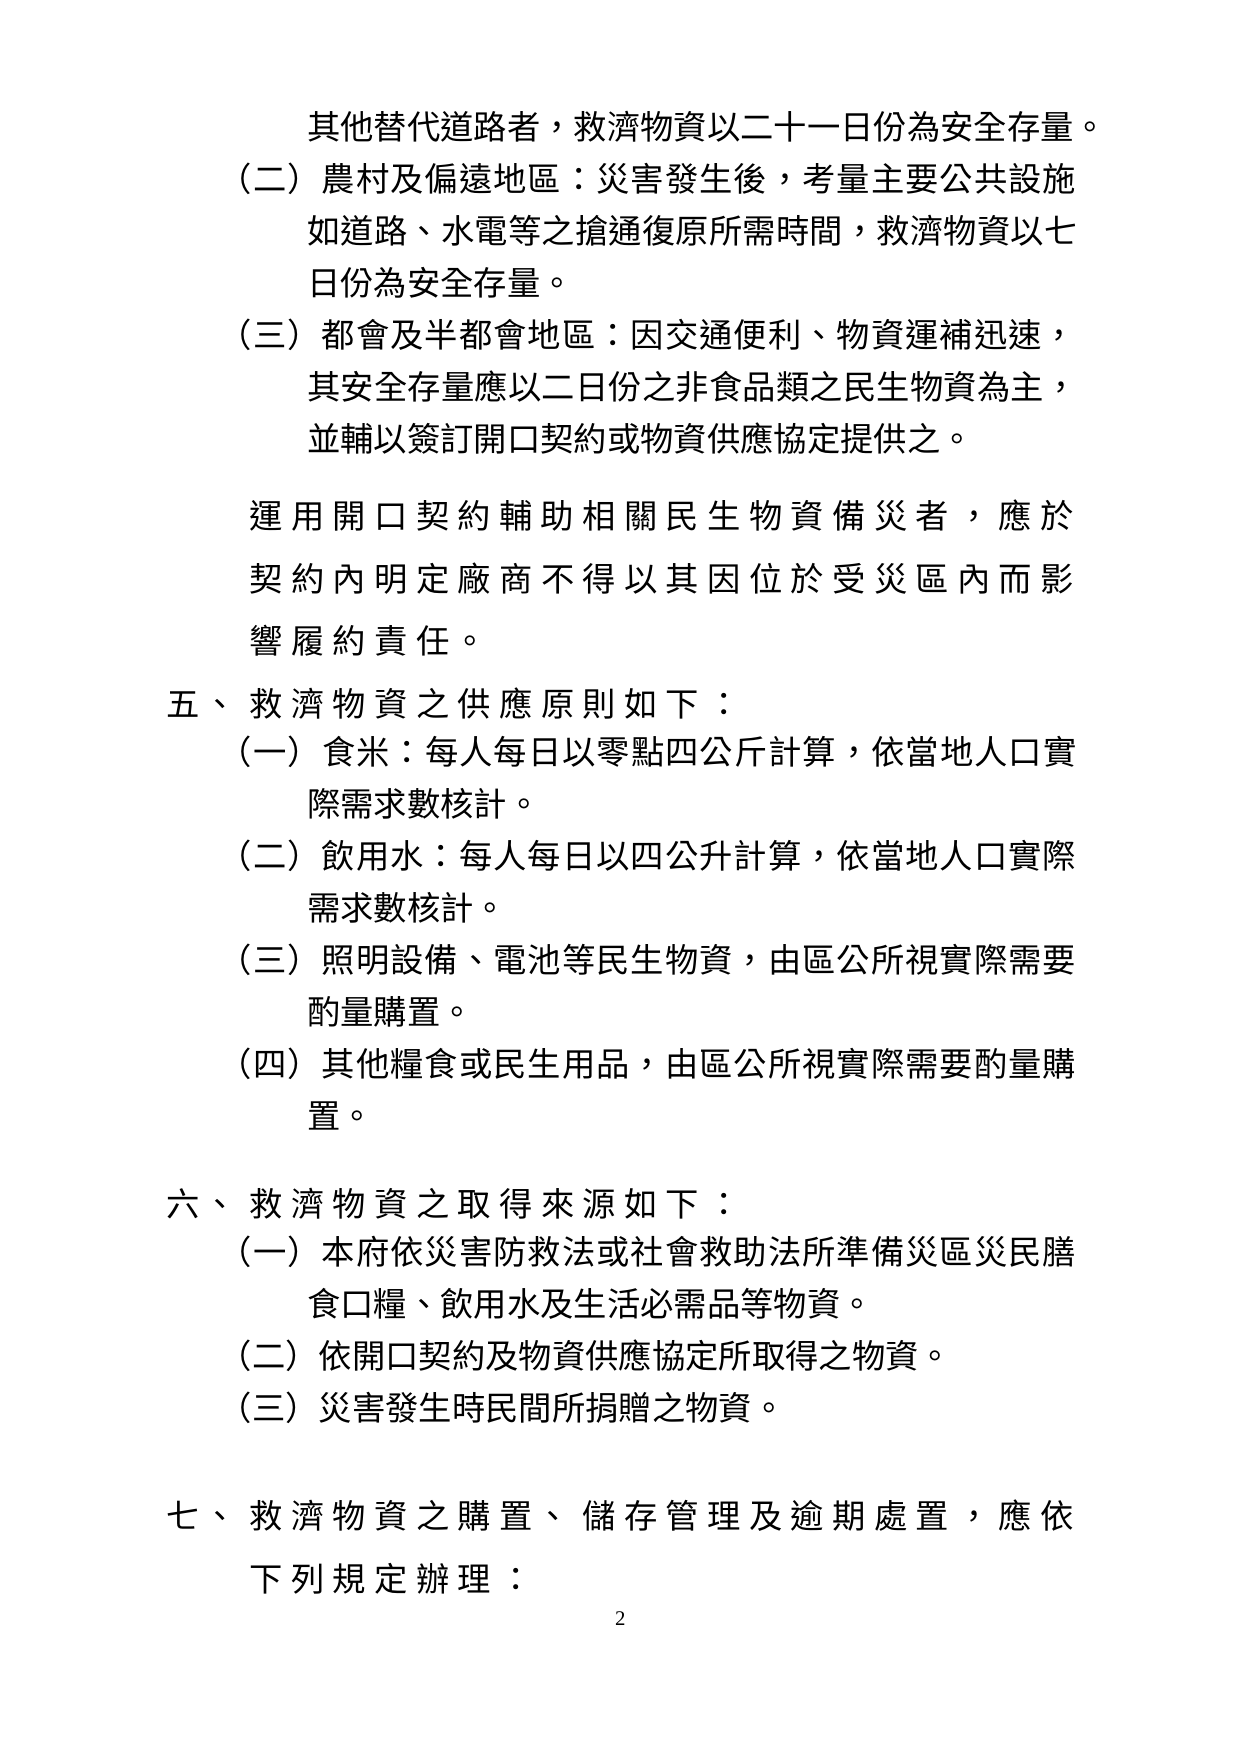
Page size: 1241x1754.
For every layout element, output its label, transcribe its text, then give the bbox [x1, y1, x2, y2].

text （二）依開口契約及物資供應協定所取得之物資。 [219, 1327, 1078, 1379]
text （二）農村及偏遠地區：災害發生後，考量主要公共設施如道路、水電等之搶通復原所需時間，救濟物資以七日份為安全存量。 [219, 149, 1078, 306]
text （二）飲用水：每人每日以四公升計算，依當地人口實際需求數核計。 [219, 827, 1078, 931]
text （三）照明設備、電池等民生物資，由區公所視實際需要酌量購置。 [219, 931, 1078, 1035]
text 運用開口契約輔助相關民生物資備災者，應於契約內明定廠商不得以其因位於受災區內而影響履約責任。 [162, 472, 1078, 660]
text （三）都會及半都會地區：因交通便利、物資運補迅速，其安全存量應以二日份之非食品類之民生物資為主，並輔以簽訂開口契約或物資供應協定提供之。 [219, 306, 1078, 462]
text （四）其他糧食或民生用品，由區公所視實際需要酌量購置。 [219, 1035, 1078, 1139]
text 七、救濟物資之購置、儲存管理及逾期處置，應依下列規定辦理： [162, 1472, 1078, 1597]
text 五、救濟物資之供應原則如下： [162, 660, 1078, 722]
text 六、救濟物資之取得來源如下： [162, 1160, 1078, 1222]
text （三）災害發生時民間所捐贈之物資。 [219, 1379, 1078, 1431]
text （一）離島、山地及孤立地區：其交通靠船舶、飛機或主要出入交通幹道易因山崩、土石流等致交通中斷，無其他替代道路者，救濟物資以二十一日份為安全存量。 [219, 97, 1078, 149]
text （一）食米：每人每日以零點四公斤計算，依當地人口實際需求數核計。 [219, 722, 1078, 827]
text （一）本府依災害防救法或社會救助法所準備災區災民膳食口糧、飲用水及生活必需品等物資。 [219, 1222, 1078, 1327]
